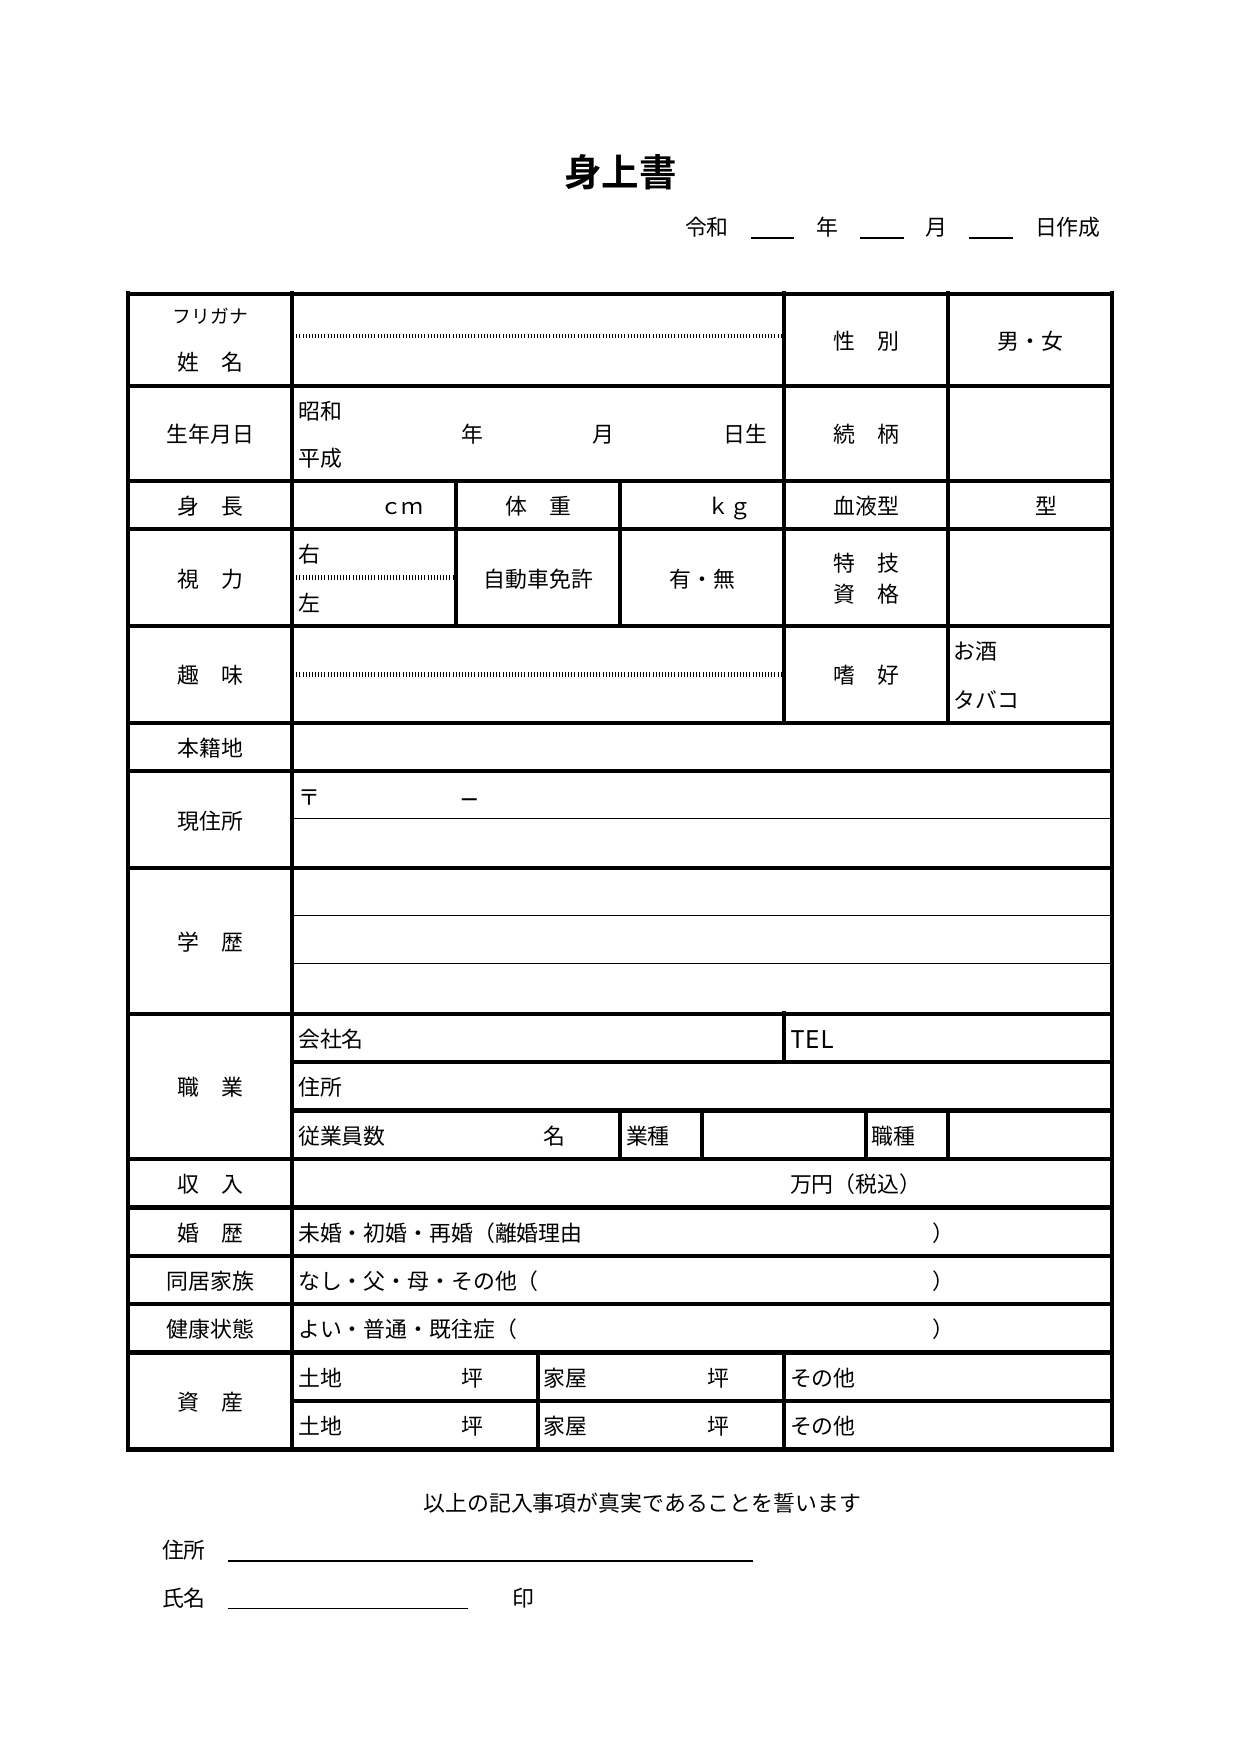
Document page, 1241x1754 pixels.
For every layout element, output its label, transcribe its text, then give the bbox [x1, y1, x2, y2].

table_cell [294, 672, 782, 721]
table_cell [374, 773, 456, 818]
table_cell [950, 483, 1030, 527]
table_cell 職種 [868, 1113, 946, 1157]
table_cell 収 入 [130, 1161, 290, 1205]
table_cell [374, 1064, 1110, 1108]
table_cell [704, 1113, 864, 1157]
table_cell 〒 [294, 773, 374, 818]
table_cell [294, 870, 1110, 914]
table_cell 自動車免許 [458, 531, 618, 624]
table_cell 婚 歴 [130, 1210, 290, 1253]
table_cell 坪 [456, 1355, 536, 1399]
table_cell 身 長 [130, 483, 290, 527]
table_cell 体 重 [458, 483, 618, 527]
table_cell 業種 [622, 1113, 700, 1157]
table_cell なし・父・母・その他（ ） [294, 1258, 1110, 1302]
table_cell [374, 531, 454, 575]
text 氏名 印 [118, 1581, 1122, 1612]
table_cell 姓 名 [130, 334, 290, 384]
table_cell [294, 916, 1110, 963]
table_cell 名 [538, 1113, 618, 1157]
table_cell その他 [786, 1403, 1110, 1447]
table_cell 左 [294, 575, 374, 624]
table_cell その他 [786, 1355, 1110, 1399]
table_cell 住所 [294, 1064, 374, 1108]
table_cell タバコ [950, 672, 1110, 721]
table_cell [622, 483, 702, 527]
text 住所 [118, 1533, 1122, 1565]
table_cell [653, 388, 718, 478]
table_cell 会社名 [294, 1016, 374, 1060]
table_cell [374, 1355, 456, 1399]
table_cell 坪 [702, 1403, 782, 1447]
table_cell 日生 [718, 388, 782, 478]
table_cell 家屋 [540, 1355, 620, 1399]
table_cell 趣 味 [130, 628, 290, 721]
table_cell [294, 819, 1110, 866]
table_cell [390, 388, 456, 478]
table_header 男・女 [950, 296, 1110, 384]
table_cell [294, 628, 782, 672]
table_cell 年 [456, 388, 521, 478]
table_cell 家屋 [540, 1403, 620, 1447]
table_header フリガナ [130, 296, 290, 334]
table_cell 右 [294, 531, 374, 575]
table_cell 坪 [456, 1403, 536, 1447]
table_cell よい・普通・既往症（ ） [294, 1306, 1110, 1350]
table_cell 健康状態 [130, 1306, 290, 1350]
table_cell [538, 773, 1110, 818]
table_header [294, 296, 782, 334]
table_cell [620, 1403, 702, 1447]
table_cell ｃｍ [374, 483, 454, 527]
table_cell 現住所 [130, 773, 290, 866]
table_cell 職 業 [130, 1016, 290, 1157]
table_cell 資 産 [130, 1355, 290, 1447]
text 以上の記入事項が真実であることを誓います [118, 1486, 1122, 1517]
table_cell [294, 1161, 784, 1205]
table_cell 月 [587, 388, 652, 478]
table_cell 続 柄 [786, 388, 946, 478]
table_cell 未婚・初婚・再婚（離婚理由 ） [294, 1210, 1110, 1253]
table_cell 土地 [294, 1355, 374, 1399]
table_cell [456, 1113, 538, 1157]
table_cell 従業員数 [294, 1113, 456, 1157]
table_cell [374, 1403, 456, 1447]
table_cell 血液型 [786, 483, 946, 527]
table_cell 視 力 [130, 531, 290, 624]
table_cell 特 技 資 格 [786, 531, 946, 624]
table_cell [294, 334, 782, 384]
table_cell [620, 1355, 702, 1399]
table_cell ― [456, 773, 538, 818]
table_cell [866, 1016, 1110, 1060]
table_cell [950, 1113, 1110, 1157]
table_cell 学 歴 [130, 870, 290, 1011]
table_header 性 別 [786, 296, 946, 384]
table_cell [374, 575, 454, 624]
table_cell [294, 964, 1110, 1011]
table_cell 本籍地 [130, 725, 290, 769]
table_cell TEL [786, 1016, 866, 1060]
text 令和 年 月 日作成 [118, 210, 1122, 242]
table_cell 土地 [294, 1403, 374, 1447]
table_cell 嗜 好 [786, 628, 946, 721]
table_cell お酒 [950, 628, 1110, 672]
table_cell 型 [1030, 483, 1110, 527]
table_cell ｋｇ [702, 483, 782, 527]
table_cell 同居家族 [130, 1258, 290, 1302]
table_cell [294, 483, 374, 527]
table_cell 万円（税込） [784, 1161, 1110, 1205]
table_cell 坪 [702, 1355, 782, 1399]
table_cell [950, 388, 1110, 478]
table_cell 生年月日 [130, 388, 290, 478]
table_cell [950, 531, 1110, 624]
table_cell [521, 388, 587, 478]
table_cell [374, 1016, 782, 1060]
table_cell [294, 725, 1110, 769]
table_cell 昭和 [294, 388, 390, 431]
title 身上書 [118, 143, 1122, 197]
table_cell 有・無 [622, 531, 782, 624]
table_cell 平成 [294, 431, 390, 478]
